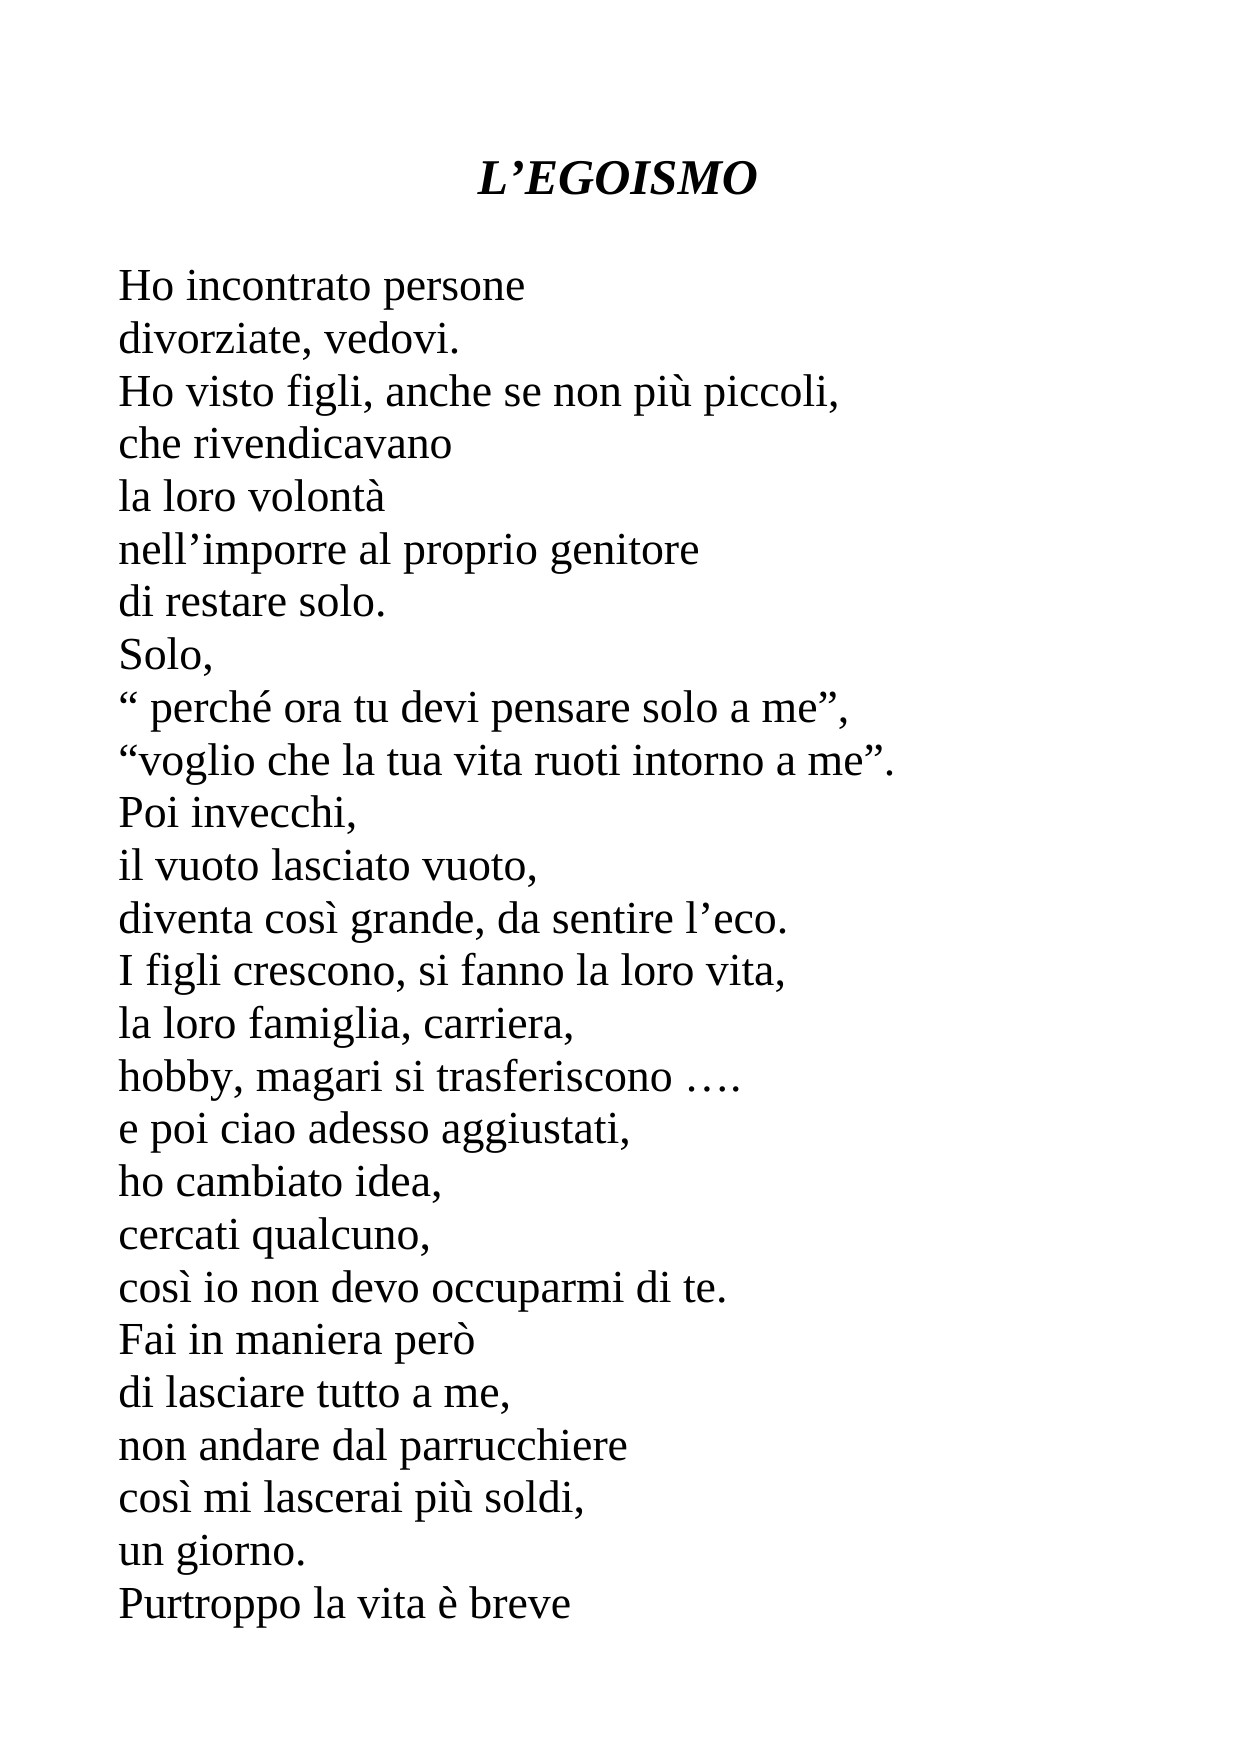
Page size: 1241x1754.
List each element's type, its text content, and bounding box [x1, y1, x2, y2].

text Ho visto figli, anche se non più piccoli, [118, 363, 1122, 416]
text cercati qualcuno, [118, 1207, 1122, 1259]
text di restare solo. [118, 574, 1122, 627]
text la loro famiglia, carriera, [118, 996, 1122, 1048]
text nell’imporre al proprio genitore [118, 521, 1122, 574]
text così io non devo occuparmi di te. [118, 1259, 1122, 1312]
text Ho incontrato persone [118, 258, 1122, 311]
text Solo, [118, 627, 1122, 679]
text Purtroppo la vita è breve [118, 1576, 1122, 1628]
text “voglio che la tua vita ruoti intorno a me”. [118, 732, 1122, 785]
text divorziate, vedovi. [118, 311, 1122, 363]
text diventa così grande, da sentire l’eco. [118, 890, 1122, 943]
text I figli crescono, si fanno la loro vita, [118, 943, 1122, 996]
text Fai in maniera però [118, 1312, 1122, 1365]
text e poi ciao adesso aggiustati, [118, 1101, 1122, 1154]
text hobby, magari si trasferiscono …. [118, 1048, 1122, 1101]
text di lasciare tutto a me, [118, 1365, 1122, 1417]
text non andare dal parrucchiere [118, 1417, 1122, 1470]
text la loro volontà [118, 469, 1122, 521]
text un giorno. [118, 1523, 1122, 1576]
text Poi invecchi, [118, 785, 1122, 838]
text ho cambiato idea, [118, 1154, 1122, 1207]
text il vuoto lasciato vuoto, [118, 838, 1122, 890]
text che rivendicavano [118, 416, 1122, 469]
text “ perché ora tu devi pensare solo a me”, [118, 679, 1122, 732]
text così mi lascerai più soldi, [118, 1470, 1122, 1523]
text L’EGOISMO [118, 148, 1122, 205]
